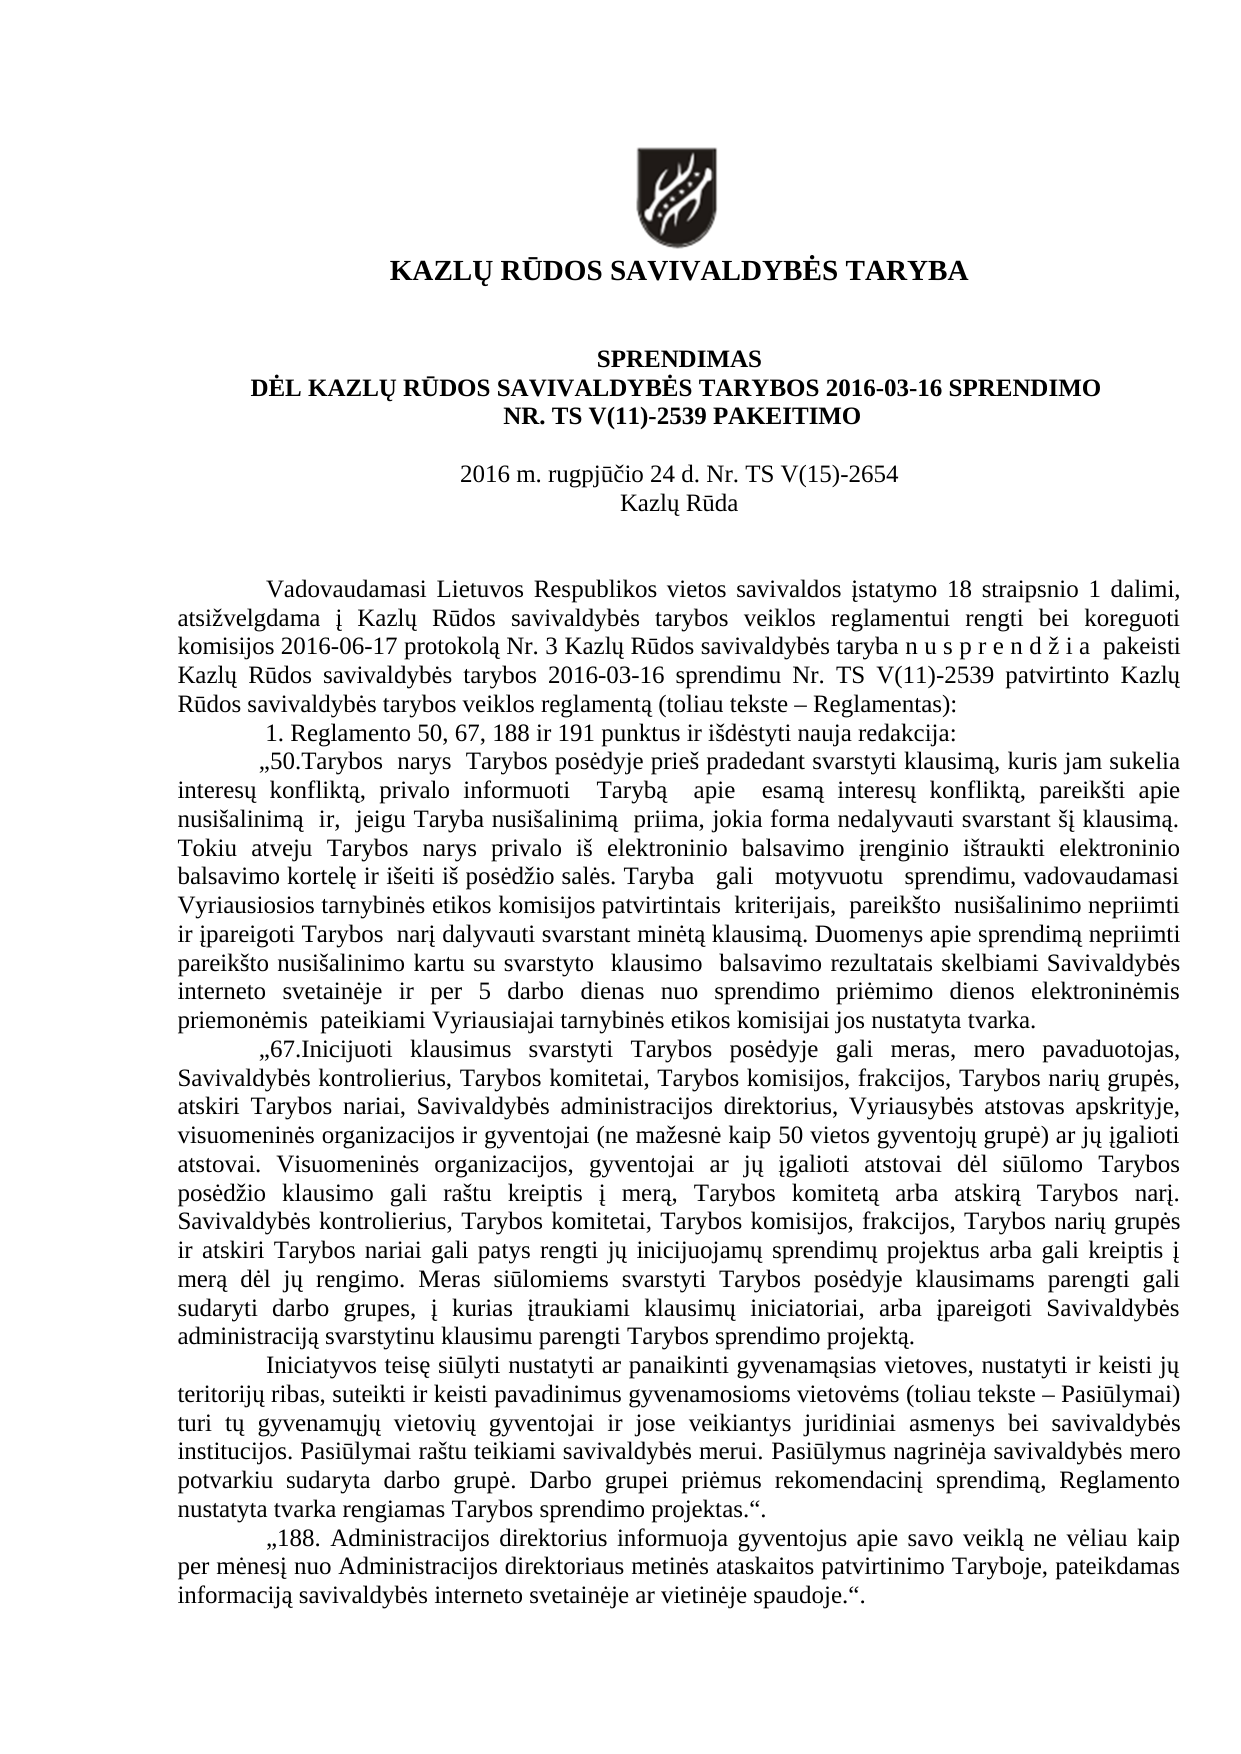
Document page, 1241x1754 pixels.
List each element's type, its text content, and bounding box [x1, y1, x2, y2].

text DĖL KAZLŲ RŪDOS SAVIVALDYBĖS TARYBOS 2016-03-16 SPRENDIMO NR. TS V(11)-2539 PAKEITIMO [177, 373, 1181, 430]
text „188. Administracijos direktorius informuoja gyventojus apie savo veiklą ne vėliau kaip per mėnesį nuo Administracijos direktoriaus metinės ataskaitos patvirtinimo Taryboje, pateikdamas informaciją savivaldybės interneto svetainėje ar vietinėje spaudoje.“. [177, 1523, 1181, 1609]
text 1. Reglamento 50, 67, 188 ir 191 punktus ir išdėstyti nauja redakcija: [177, 718, 1181, 746]
text 2016 m. rugpjūčio 24 d. Nr. TS V(15)-2654 [177, 459, 1181, 488]
text Kazlų Rūda [177, 488, 1181, 516]
text KAZLŲ RŪDOS SAVIVALDYBĖS TARYBA [177, 253, 1181, 286]
text „67.Inicijuoti klausimus svarstyti Tarybos posėdyje gali meras, mero pavaduotojas, Savivaldybės kontrolierius, Tarybos komitetai, Tarybos komisijos, frakcijos, Tarybos narių grupės, atskiri Tarybos nariai, Savivaldybės administracijos direktorius, Vyriausybės atstovas apskrityje, visuomeninės organizacijos ir gyventojai (ne mažesnė kaip 50 vietos gyventojų grupė) ar jų įgalioti atstovai. Visuomeninės organizacijos, gyventojai ar jų įgalioti atstovai dėl siūlomo Tarybos posėdžio klausimo gali raštu kreiptis į merą, Tarybos komitetą arba atskirą Tarybos narį. Savivaldybės kontrolierius, Tarybos komitetai, Tarybos komisijos, frakcijos, Tarybos narių grupės ir atskiri Tarybos nariai gali patys rengti jų inicijuojamų sprendimų projektus arba gali kreiptis į merą dėl jų rengimo. Meras siūlomiems svarstyti Tarybos posėdyje klausimams parengti gali sudaryti darbo grupes, į kurias įtraukiami klausimų iniciatoriai, arba įpareigoti Savivaldybės administraciją svarstytinu klausimu parengti Tarybos sprendimo projektą. [177, 1034, 1181, 1350]
text Iniciatyvos teisę siūlyti nustatyti ar panaikinti gyvenamąsias vietoves, nustatyti ir keisti jų teritorijų ribas, suteikti ir keisti pavadinimus gyvenamosioms vietovėms (toliau tekste – Pasiūlymai) turi tų gyvenamųjų vietovių gyventojai ir jose veikiantys juridiniai asmenys bei savivaldybės institucijos. Pasiūlymai raštu teikiami savivaldybės merui. Pasiūlymus nagrinėja savivaldybės mero potvarkiu sudaryta darbo grupė. Darbo grupei priėmus rekomendacinį sprendimą, Reglamento nustatyta tvarka rengiamas Tarybos sprendimo projektas.“. [177, 1350, 1181, 1523]
text „50.Tarybos narys Tarybos posėdyje prieš pradedant svarstyti klausimą, kuris jam sukelia interesų konfliktą, privalo informuoti Tarybą apie esamą interesų konfliktą, pareikšti apie nusišalinimą ir, jeigu Taryba nusišalinimą priima, jokia forma nedalyvauti svarstant šį klausimą. Tokiu atveju Tarybos narys privalo iš elektroninio balsavimo įrenginio ištraukti elektroninio balsavimo kortelę ir išeiti iš posėdžio salės. Taryba gali motyvuotu sprendimu, vadovaudamasi Vyriausiosios tarnybinės etikos komisijos patvirtintais kriterijais, pareikšto nusišalinimo nepriimti ir įpareigoti Tarybos narį dalyvauti svarstant minėtą klausimą. Duomenys apie sprendimą nepriimti pareikšto nusišalinimo kartu su svarstyto klausimo balsavimo rezultatais skelbiami Savivaldybės interneto svetainėje ir per 5 darbo dienas nuo sprendimo priėmimo dienos elektroninėmis priemonėmis pateikiami Vyriausiajai tarnybinės etikos komisijai jos nustatyta tvarka. [177, 746, 1181, 1034]
text SPRENDIMAS [177, 344, 1181, 373]
text Vadovaudamasi Lietuvos Respublikos vietos savivaldos įstatymo 18 straipsnio 1 dalimi, atsižvelgdama į Kazlų Rūdos savivaldybės tarybos veiklos reglamentui rengti bei koreguoti komisijos 2016-06-17 protokolą Nr. 3 Kazlų Rūdos savivaldybės taryba n u s p r e n d ž i a pakeisti Kazlų Rūdos savivaldybės tarybos 2016-03-16 sprendimu Nr. TS V(11)-2539 patvirtinto Kazlų Rūdos savivaldybės tarybos veiklos reglamentą (toliau tekste – Reglamentas): [177, 574, 1181, 718]
